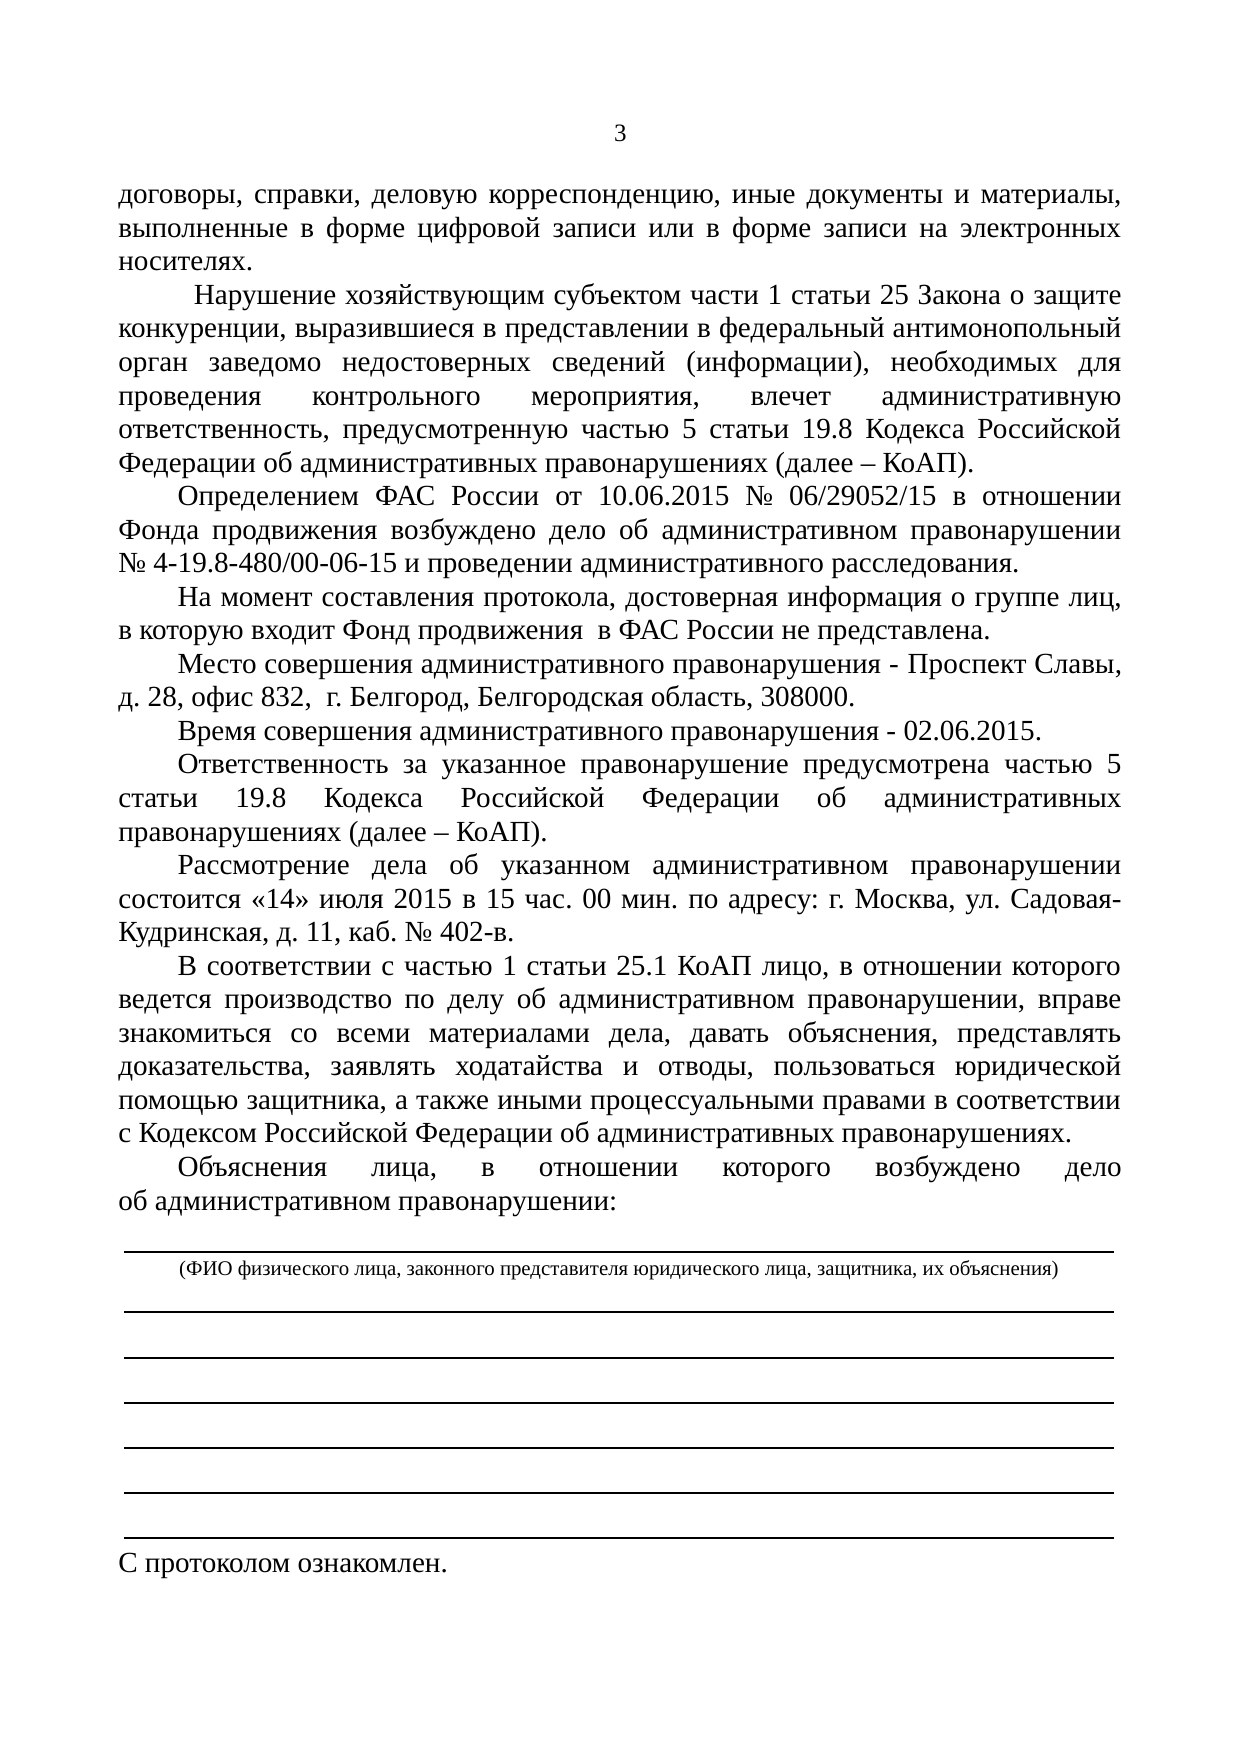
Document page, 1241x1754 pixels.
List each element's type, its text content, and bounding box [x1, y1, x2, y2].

text Определением ФАС России от 10.06.2015 № 06/29052/15 в отношении Фонда продвижения возбуждено дело об административном правонарушении № 4-19.8-480/00-06-15 и проведении административного расследования. [118, 478, 1122, 579]
table_cell [118, 1319, 1120, 1364]
table_header (ФИО физического лица, законного представителя юридического лица, защитника, их объяснения) [118, 1245, 1120, 1319]
table_cell [118, 1410, 1120, 1455]
text С протоколом ознакомлен. [118, 1545, 1122, 1579]
text Рассмотрение дела об указанном административном правонарушении состоится «14» июля 2015 в 15 час. 00 мин. по адресу: г. Москва, ул. Садовая-Кудринская, д. 11, каб. № 402-в. [118, 847, 1122, 948]
text Объяснения лица, в отношении которого возбуждено дело об административном правонарушении: [118, 1149, 1122, 1216]
text Место совершения административного правонарушения - Проспект Славы, д. 28, офис 832, г. Белгород, Белгородская область, 308000. [118, 646, 1122, 713]
text Ответственность за указанное правонарушение предусмотрена частью 5 статьи 19.8 Кодекса Российской Федерации об административных правонарушениях (далее – КоАП). [118, 747, 1122, 847]
text договоры, справки, деловую корреспонденцию, иные документы и материалы, выполненные в форме цифровой записи или в форме записи на электронных носителях. [118, 176, 1122, 277]
text На момент составления протокола, достоверная информация о группе лиц, в которую входит Фонд продвижения в ФАС России не представлена. [118, 579, 1122, 646]
table_cell [118, 1455, 1120, 1500]
text В соответствии с частью 1 статьи 25.1 КоАП лицо, в отношении которого ведется производство по делу об административном правонарушении, вправе знакомиться со всеми материалами дела, давать объяснения, представлять доказательства, заявлять ходатайства и отводы, пользоваться юридической помощью защитника, а также иными процессуальными правами в соответствии с Кодексом Российской Федерации об административных правонарушениях. [118, 948, 1122, 1149]
text Нарушение хозяйствующим субъектом части 1 статьи 25 Закона о защите конкуренции, выразившиеся в представлении в федеральный антимонопольный орган заведомо недостоверных сведений (информации), необходимых для проведения контрольного мероприятия, влечет административную ответственность, предусмотренную частью 5 статьи 19.8 Кодекса Российской Федерации об административных правонарушениях (далее – КоАП). [118, 277, 1122, 478]
text Время совершения административного правонарушения - 02.06.2015. [118, 713, 1122, 747]
table_cell [118, 1500, 1120, 1545]
table_cell [118, 1364, 1120, 1409]
